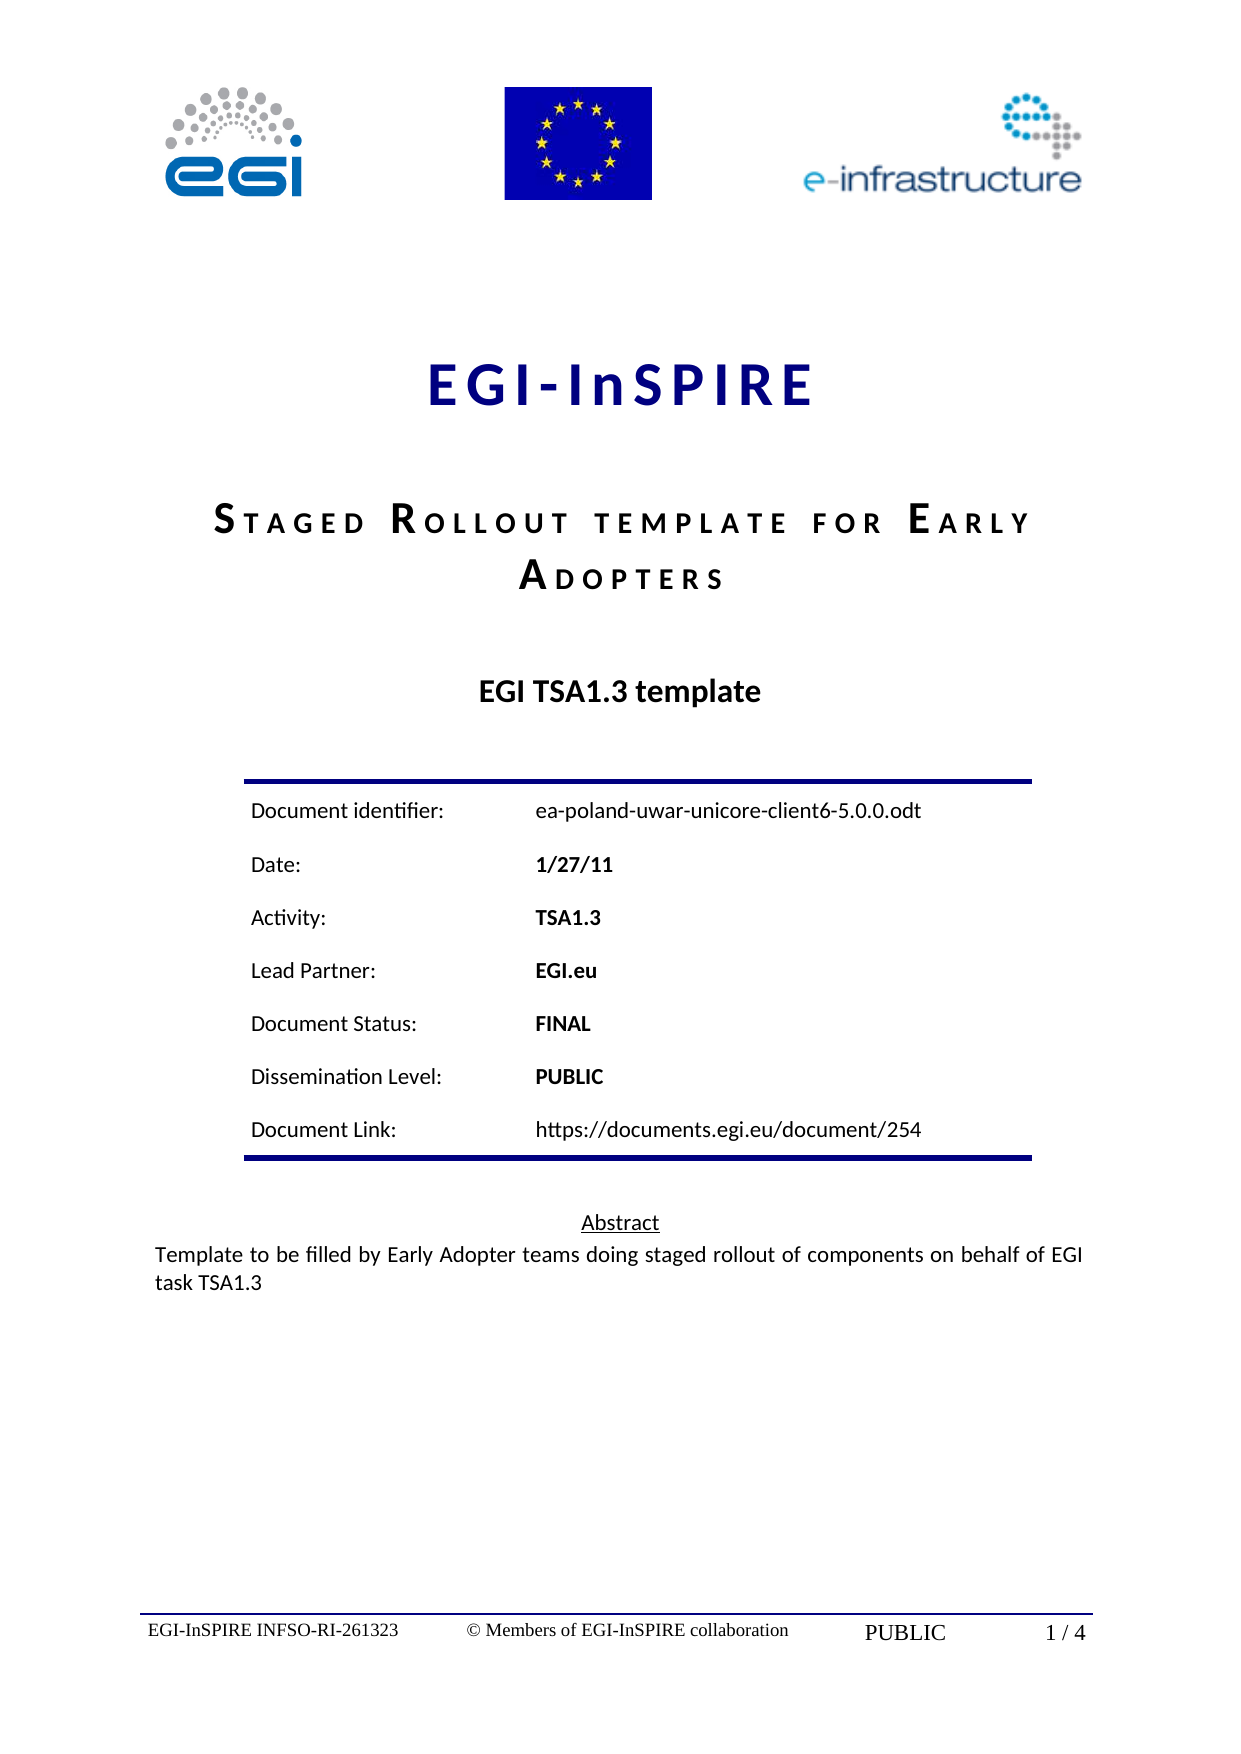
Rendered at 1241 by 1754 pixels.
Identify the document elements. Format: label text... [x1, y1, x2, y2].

table_cell PUBLIC [528, 1049, 1032, 1102]
table_cell Activity: [244, 890, 528, 943]
text EGI-InSPIRE [148, 344, 1092, 421]
picture [504, 87, 652, 200]
table_header Document identifier: [244, 784, 528, 837]
picture [797, 87, 1089, 200]
table_header Abstract Template to be filled by Early Adopter teams doing staged rollout of components on behalf of EGI task TSA1.3 [148, 1195, 1093, 1341]
table_cell FINAL [528, 996, 1032, 1049]
table_cell Document Status: [244, 996, 528, 1049]
title Staged Rollout template for Early Adopters [148, 489, 1092, 601]
table_cell 11-1-27 [528, 837, 1032, 890]
table_cell EGI.eu [528, 943, 1032, 996]
table_cell https://documents.egi.eu/document/254 [528, 1102, 1032, 1155]
table_cell Date: [244, 837, 528, 890]
table_header ea-poland-uwar-unicore-client6-5.0.0.odt [528, 784, 1032, 837]
table_cell TSA1.3 [528, 890, 1032, 943]
text EGI TSA1.3 template [148, 670, 1092, 710]
table_cell Lead Partner: [244, 943, 528, 996]
table_cell Dissemination Level: [244, 1049, 528, 1102]
table_cell Document Link: [244, 1102, 528, 1155]
picture [164, 87, 303, 198]
